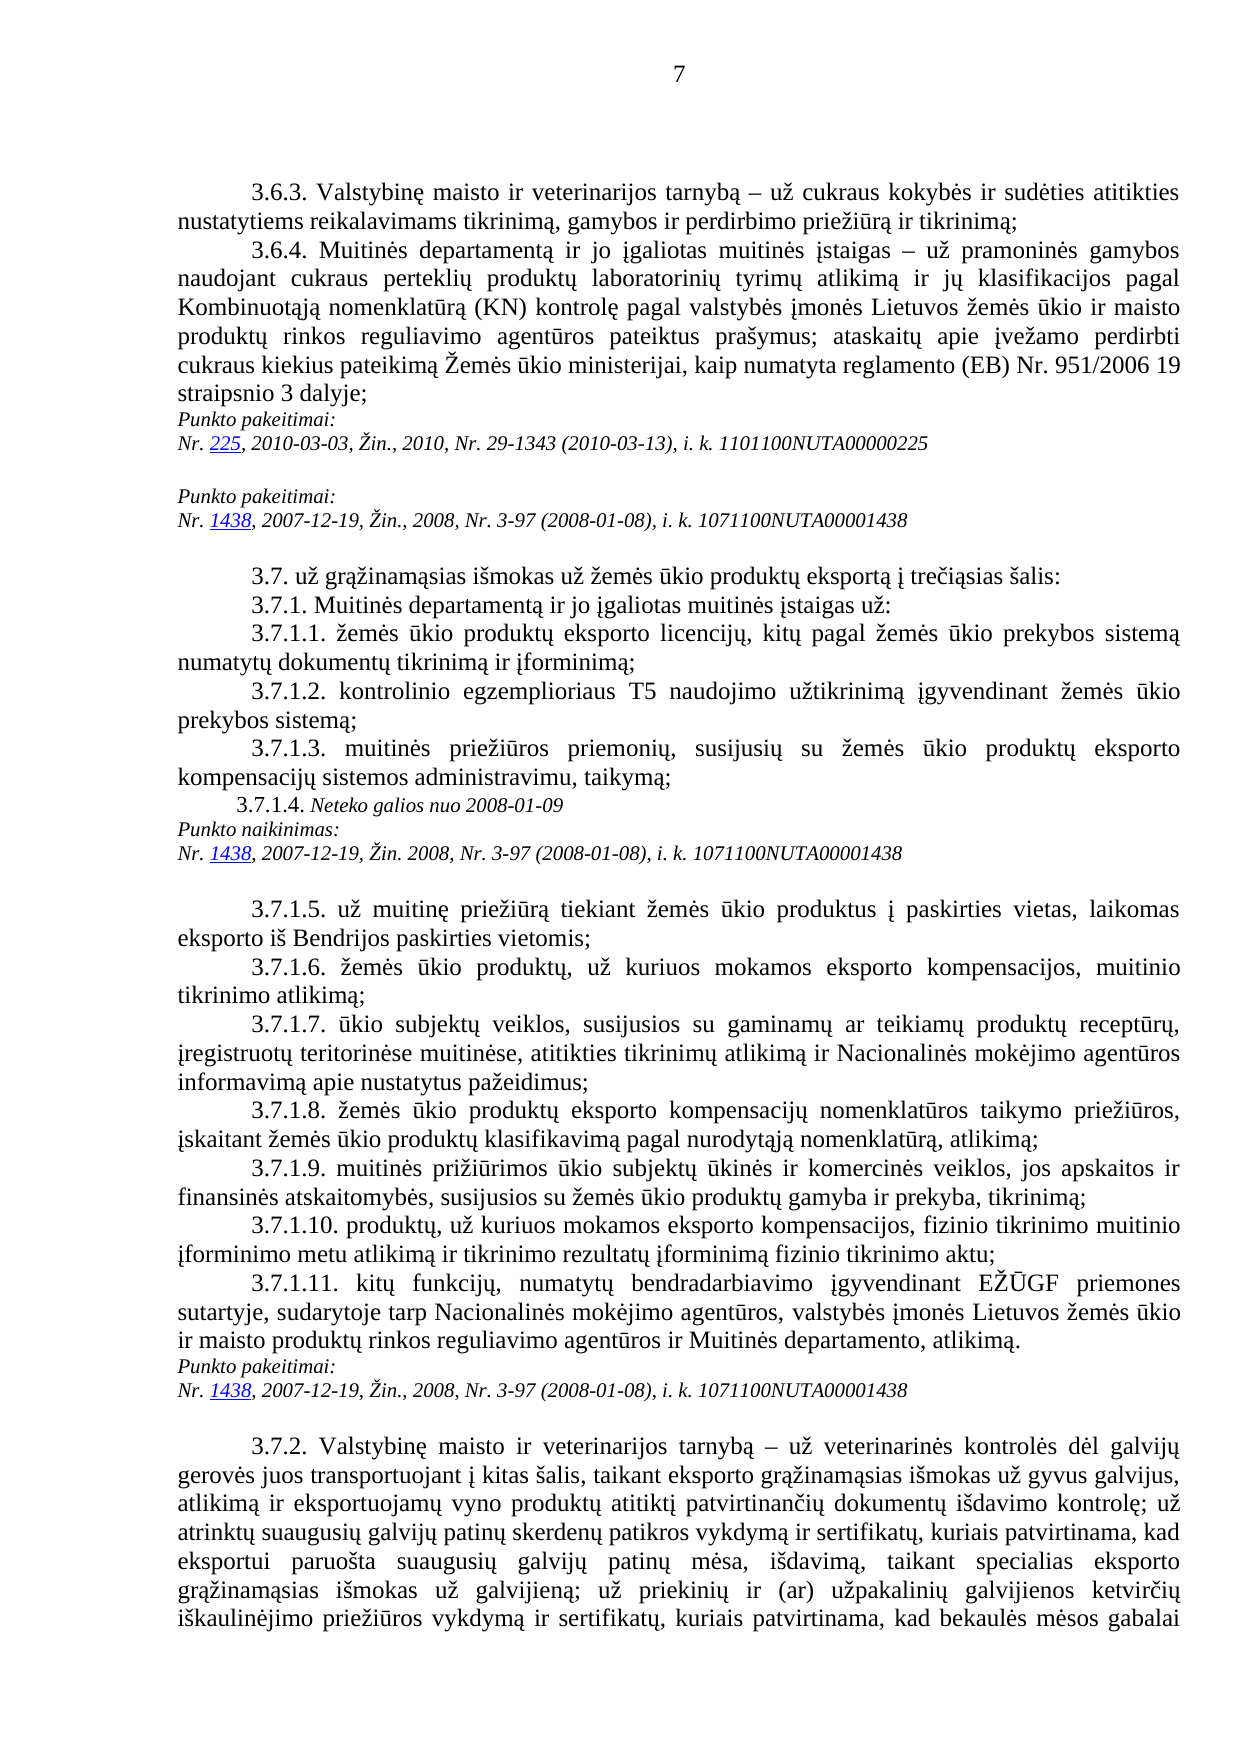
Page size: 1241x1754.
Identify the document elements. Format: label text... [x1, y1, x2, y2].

text 3.7.1.8. žemės ūkio produktų eksporto kompensacijų nomenklatūros taikymo priežiūros, įskaitant žemės ūkio produktų klasifikavimą pagal nurodytąją nomenklatūrą, atlikimą; [177, 1095, 1181, 1153]
text Nr. 1438, 2007-12-19, Žin., 2008, Nr. 3-97 (2008-01-08), i. k. 1071100NUTA00001438 [177, 1378, 1181, 1402]
text Nr. 225, 2010-03-03, Žin., 2010, Nr. 29-1343 (2010-03-13), i. k. 1101100NUTA00000225 [177, 431, 1181, 455]
text Punkto pakeitimai: [177, 1354, 1181, 1378]
text 3.7.1. Muitinės departamentą ir jo įgaliotas muitinės įstaigas už: [177, 590, 1181, 618]
text 3.6.3. Valstybinę maisto ir veterinarijos tarnybą – už cukraus kokybės ir sudėties atitikties nustatytiems reikalavimams tikrinimą, gamybos ir perdirbimo priežiūrą ir tikrinimą; [177, 177, 1181, 235]
text Punkto naikinimas: [177, 817, 1181, 841]
text 3.7.2. Valstybinę maisto ir veterinarijos tarnybą – už veterinarinės kontrolės dėl galvijų gerovės juos transportuojant į kitas šalis, taikant eksporto grąžinamąsias išmokas už gyvus galvijus, atlikimą ir eksportuojamų vyno produktų atitiktį patvirtinančių dokumentų išdavimo kontrolę; už atrinktų suaugusių galvijų patinų skerdenų patikros vykdymą ir sertifikatų, kuriais patvirtinama, kad eksportui paruošta suaugusių galvijų patinų mėsa, išdavimą, taikant specialias eksporto grąžinamąsias išmokas už galvijieną; už priekinių ir (ar) užpakalinių galvijienos ketvirčių iškaulinėjimo priežiūros vykdymą ir sertifikatų, kuriais patvirtinama, kad bekaulės mėsos gabalai [177, 1431, 1181, 1632]
text 3.7.1.2. kontrolinio egzemplioriaus T5 naudojimo užtikrinimą įgyvendinant žemės ūkio prekybos sistemą; [177, 676, 1181, 733]
text Punkto pakeitimai: [177, 407, 1181, 431]
text 3.7.1.5. už muitinę priežiūrą tiekiant žemės ūkio produktus į paskirties vietas, laikomas eksporto iš Bendrijos paskirties vietomis; [177, 894, 1181, 952]
text Nr. 1438, 2007-12-19, Žin. 2008, Nr. 3-97 (2008-01-08), i. k. 1071100NUTA00001438 [177, 841, 1181, 865]
text 3.7.1.9. muitinės prižiūrimos ūkio subjektų ūkinės ir komercinės veiklos, jos apskaitos ir finansinės atskaitomybės, susijusios su žemės ūkio produktų gamyba ir prekyba, tikrinimą; [177, 1153, 1181, 1210]
text 3.7.1.11. kitų funkcijų, numatytų bendradarbiavimo įgyvendinant EŽŪGF priemones sutartyje, sudarytoje tarp Nacionalinės mokėjimo agentūros, valstybės įmonės Lietuvos žemės ūkio ir maisto produktų rinkos reguliavimo agentūros ir Muitinės departamento, atlikimą. [177, 1268, 1181, 1354]
text 3.7.1.6. žemės ūkio produktų, už kuriuos mokamos eksporto kompensacijos, muitinio tikrinimo atlikimą; [177, 952, 1181, 1009]
text 3.7.1.3. muitinės priežiūros priemonių, susijusių su žemės ūkio produktų eksporto kompensacijų sistemos administravimu, taikymą; [177, 733, 1181, 791]
text Nr. 1438, 2007-12-19, Žin., 2008, Nr. 3-97 (2008-01-08), i. k. 1071100NUTA00001438 [177, 508, 1181, 532]
text 3.7.1.4. Neteko galios nuo 2008-01-09 [177, 791, 1181, 817]
text 3.7.1.7. ūkio subjektų veiklos, susijusios su gaminamų ar teikiamų produktų receptūrų, įregistruotų teritorinėse muitinėse, atitikties tikrinimų atlikimą ir Nacionalinės mokėjimo agentūros informavimą apie nustatytus pažeidimus; [177, 1009, 1181, 1095]
text Punkto pakeitimai: [177, 484, 1181, 508]
text 3.7. už grąžinamąsias išmokas už žemės ūkio produktų eksportą į trečiąsias šalis: [177, 561, 1181, 590]
text 3.7.1.10. produktų, už kuriuos mokamos eksporto kompensacijos, fizinio tikrinimo muitinio įforminimo metu atlikimą ir tikrinimo rezultatų įforminimą fizinio tikrinimo aktu; [177, 1210, 1181, 1268]
text 3.6.4. Muitinės departamentą ir jo įgaliotas muitinės įstaigas – už pramoninės gamybos naudojant cukraus perteklių produktų laboratorinių tyrimų atlikimą ir jų klasifikacijos pagal Kombinuotąją nomenklatūrą (KN) kontrolę pagal valstybės įmonės Lietuvos žemės ūkio ir maisto produktų rinkos reguliavimo agentūros pateiktus prašymus; ataskaitų apie įvežamo perdirbti cukraus kiekius pateikimą Žemės ūkio ministerijai, kaip numatyta reglamento (EB) Nr. 951/2006 19 straipsnio 3 dalyje; [177, 235, 1181, 407]
text 3.7.1.1. žemės ūkio produktų eksporto licencijų, kitų pagal žemės ūkio prekybos sistemą numatytų dokumentų tikrinimą ir įforminimą; [177, 618, 1181, 676]
